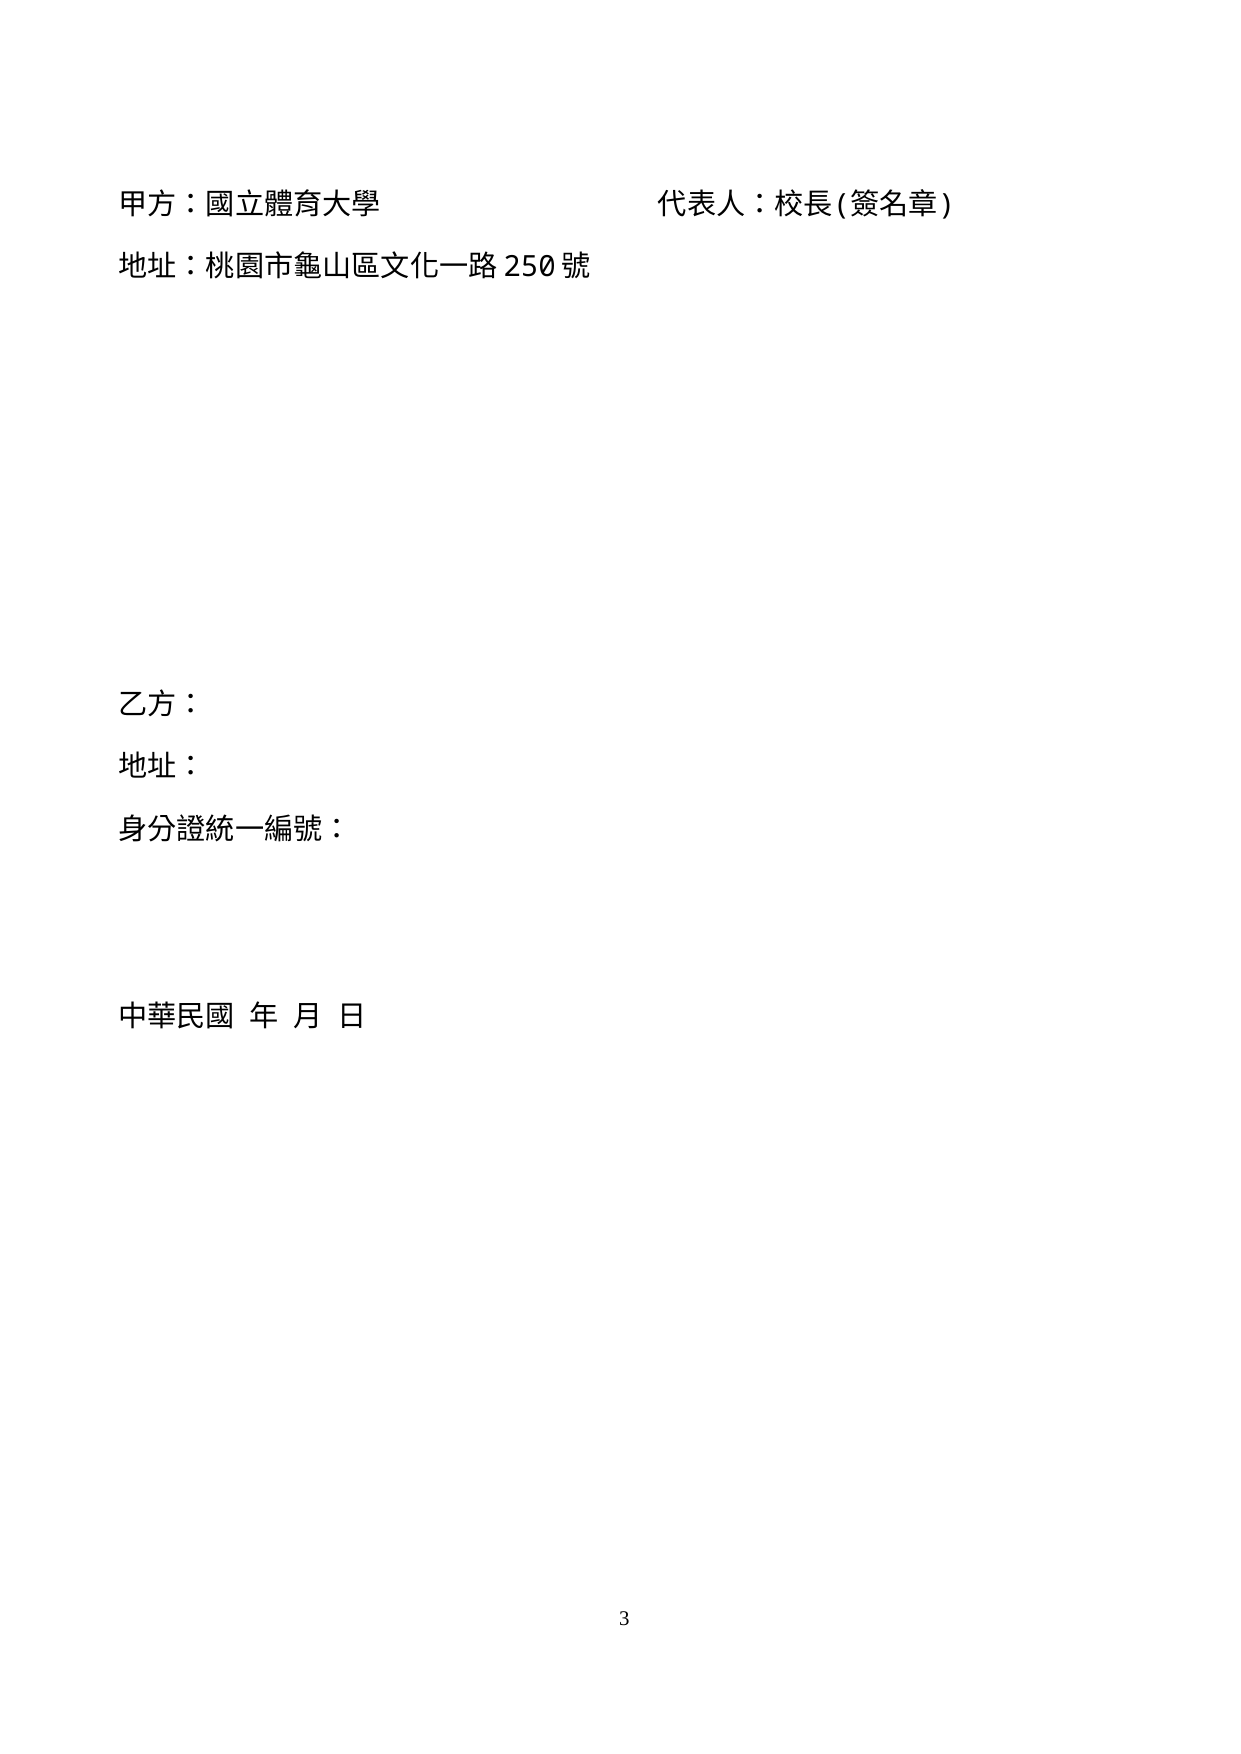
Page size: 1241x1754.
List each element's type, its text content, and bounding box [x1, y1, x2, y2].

text 甲方：國立體育大學 代表人：校長(簽名章) [118, 160, 1122, 222]
text 中華民國 年 月 日 [118, 972, 1122, 1035]
text 地址：桃園市龜山區文化一路250號 [118, 222, 1122, 285]
text 地址： [118, 722, 1122, 785]
text 身分證統一編號： [118, 785, 1122, 847]
text 乙方： [118, 660, 1122, 722]
